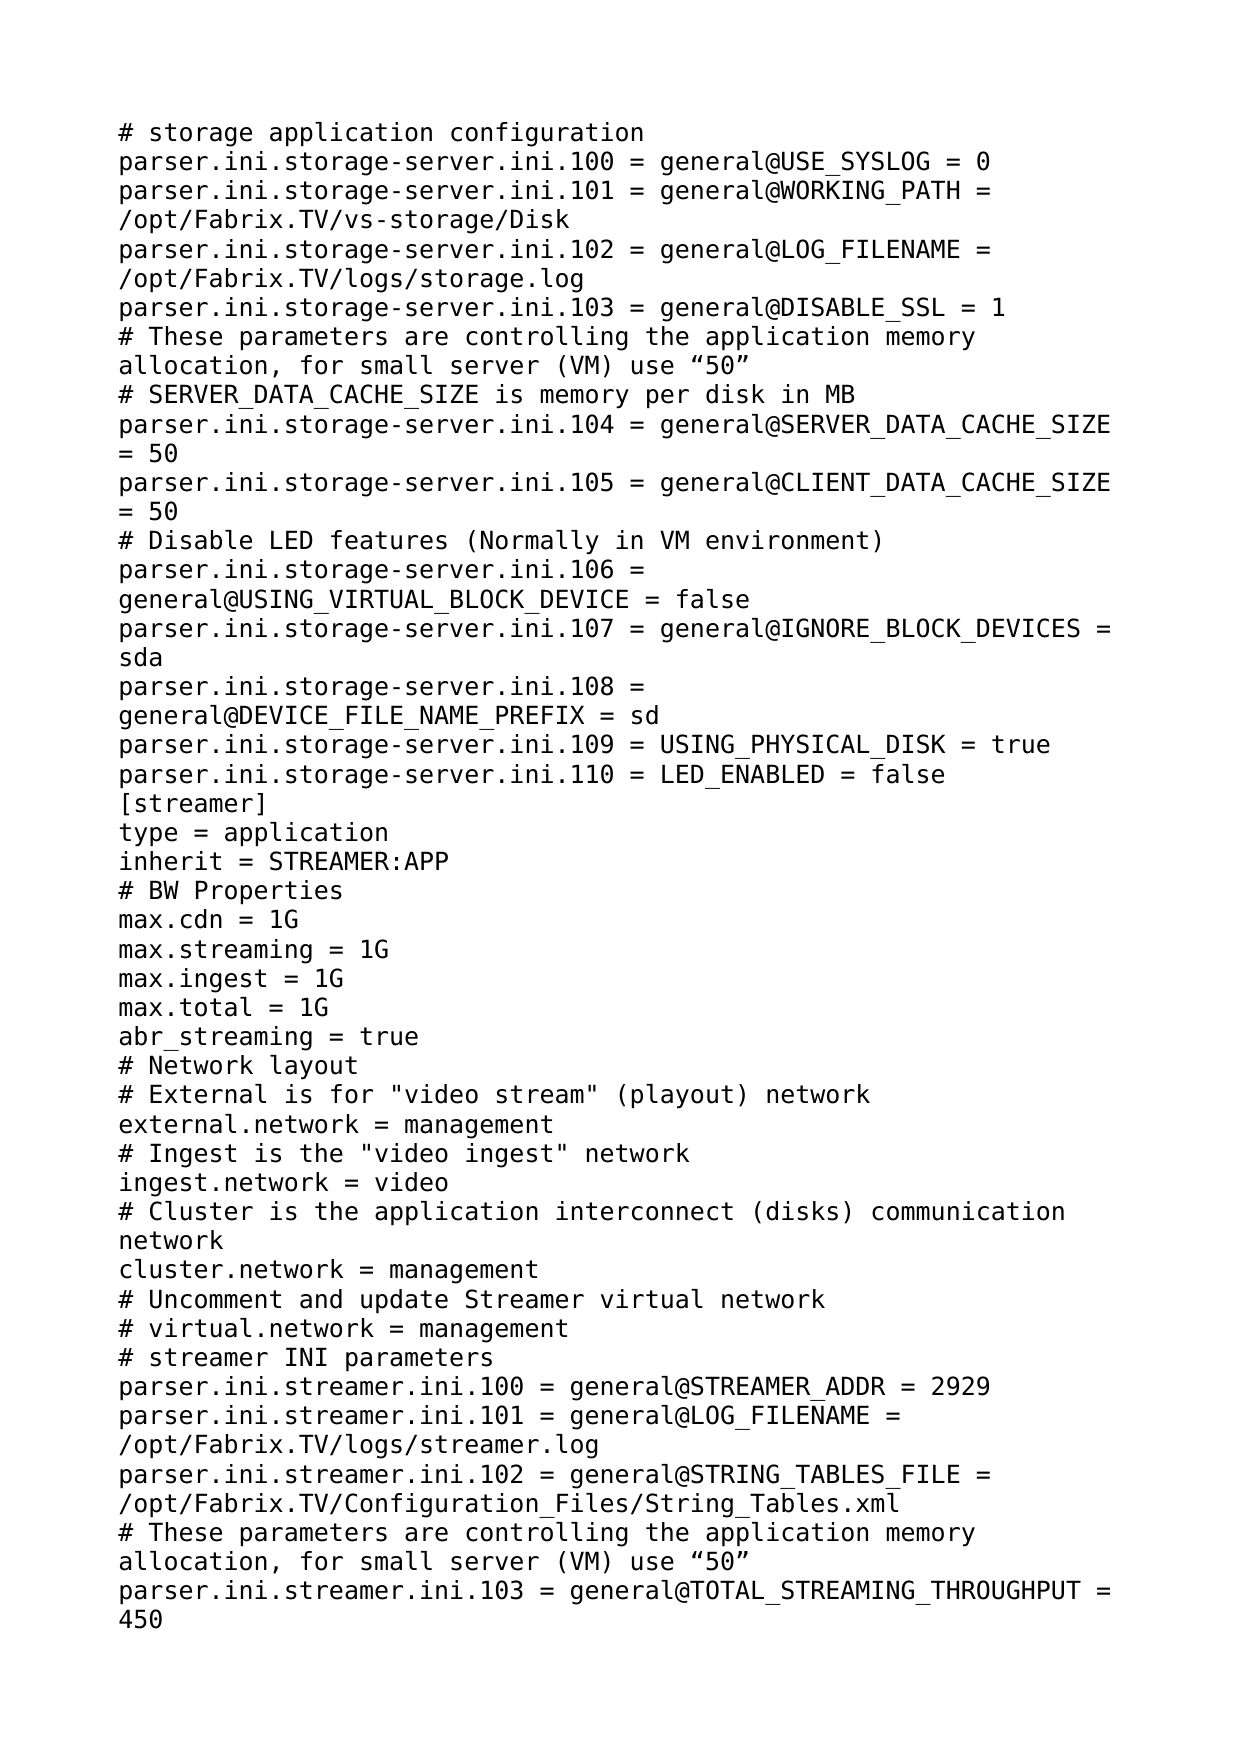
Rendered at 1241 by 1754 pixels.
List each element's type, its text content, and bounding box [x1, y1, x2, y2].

text # storage application configuration parser.ini.storage-server.ini.100 = general@USE_SYSLOG = 0 parser.ini.storage-server.ini.101 = general@WORKING_PATH = /opt/Fabrix.TV/vs-storage/Disk parser.ini.storage-server.ini.102 = general@LOG_FILENAME = /opt/Fabrix.TV/logs/storage.log parser.ini.storage-server.ini.103 = general@DISABLE_SSL = 1 # These parameters are controlling the application memory allocation, for small server (VM) use “50” # SERVER_DATA_CACHE_SIZE is memory per disk in MB parser.ini.storage-server.ini.104 = general@SERVER_DATA_CACHE_SIZE = 50 parser.ini.storage-server.ini.105 = general@CLIENT_DATA_CACHE_SIZE = 50 # Disable LED features (Normally in VM environment) parser.ini.storage-server.ini.106 = general@USING_VIRTUAL_BLOCK_DEVICE = false parser.ini.storage-server.ini.107 = general@IGNORE_BLOCK_DEVICES = sda parser.ini.storage-server.ini.108 = general@DEVICE_FILE_NAME_PREFIX = sd parser.ini.storage-server.ini.109 = USING_PHYSICAL_DISK = true parser.ini.storage-server.ini.110 = LED_ENABLED = false [streamer] type = application inherit = STREAMER:APP # BW Properties max.cdn = 1G max.streaming = 1G max.ingest = 1G max.total = 1G abr_streaming = true # Network layout # External is for "video stream" (playout) network external.network = management # Ingest is the "video ingest" network ingest.network = video # Cluster is the application interconnect (disks) communication network cluster.network = management # Uncomment and update Streamer virtual network # virtual.network = management # streamer INI parameters parser.ini.streamer.ini.100 = general@STREAMER_ADDR = 2929 parser.ini.streamer.ini.101 = general@LOG_FILENAME = /opt/Fabrix.TV/logs/streamer.log parser.ini.streamer.ini.102 = general@STRING_TABLES_FILE = /opt/Fabrix.TV/Configuration_Files/String_Tables.xml # These parameters are controlling the application memory allocation, for small server (VM) use “50” parser.ini.streamer.ini.103 = general@TOTAL_STREAMING_THROUGHPUT = 450 [118, 118, 1122, 1635]
